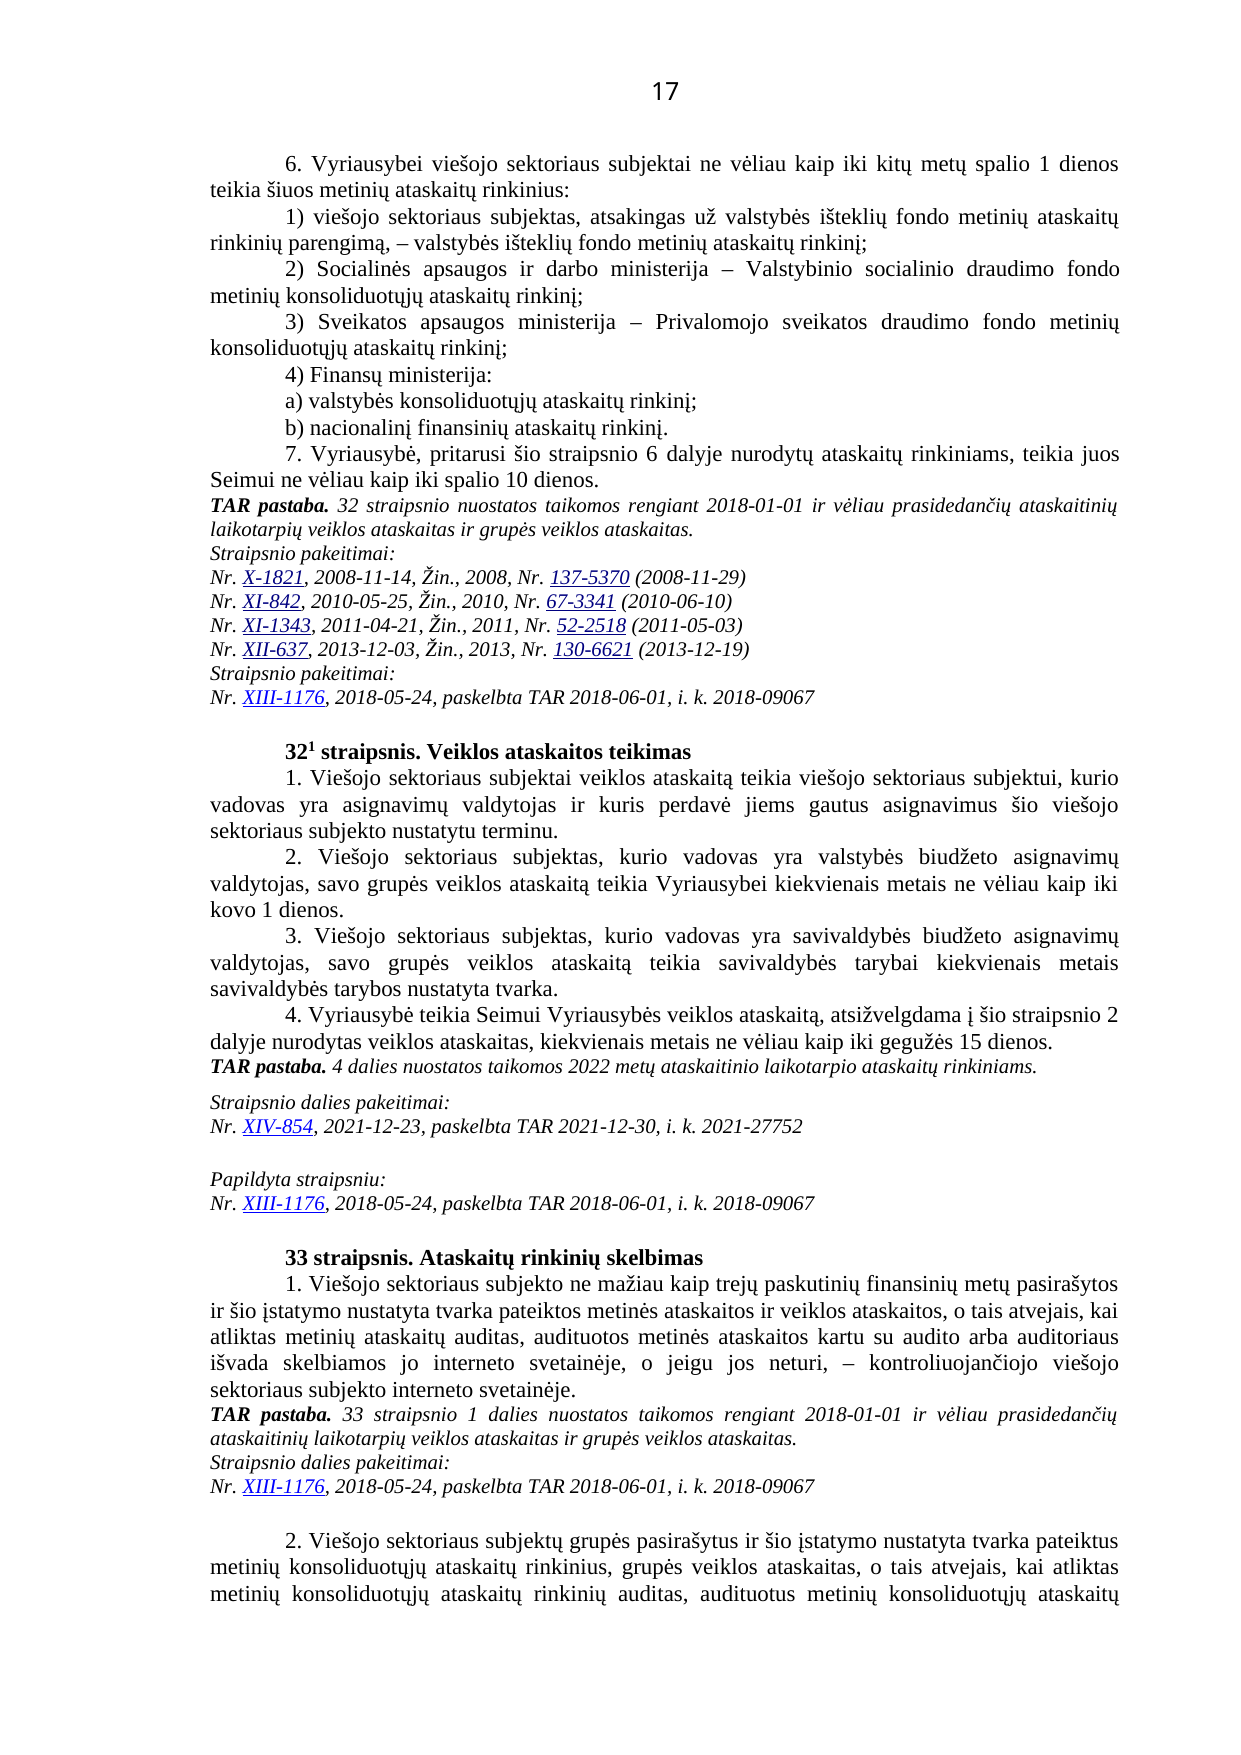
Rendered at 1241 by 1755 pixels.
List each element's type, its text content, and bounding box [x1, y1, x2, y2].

text Straipsnio dalies pakeitimai: [210, 1090, 1120, 1114]
text Nr. XI-842, 2010-05-25, Žin., 2010, Nr. 67-3341 (2010-06-10) [210, 589, 1120, 613]
text 1. Viešojo sektoriaus subjekto ne mažiau kaip trejų paskutinių finansinių metų pasirašytos ir šio įstatymo nustatyta tvarka pateiktos metinės ataskaitos ir veiklos ataskaitos, o tais atvejais, kai atliktas metinių ataskaitų auditas, audituotos metinės ataskaitos kartu su audito arba auditoriaus išvada skelbiamos jo interneto svetainėje, o jeigu jos neturi, – kontroliuojančiojo viešojo sektoriaus subjekto interneto svetainėje. [210, 1270, 1120, 1402]
text 1) viešojo sektoriaus subjektas, atsakingas už valstybės išteklių fondo metinių ataskaitų rinkinių parengimą, – valstybės išteklių fondo metinių ataskaitų rinkinį; [210, 203, 1120, 255]
text Nr. XIII-1176, 2018-05-24, paskelbta TAR 2018-06-01, i. k. 2018-09067 [210, 1191, 1120, 1215]
text TAR pastaba. 33 straipsnio 1 dalies nuostatos taikomos rengiant 2018-01-01 ir vėliau prasidedančių ataskaitinių laikotarpių veiklos ataskaitas ir grupės veiklos ataskaitas. [210, 1402, 1120, 1450]
text Nr. XIV-854, 2021-12-23, paskelbta TAR 2021-12-30, i. k. 2021-27752 [210, 1114, 1120, 1138]
text 33 straipsnis. Ataskaitų rinkinių skelbimas [210, 1244, 1120, 1270]
text b) nacionalinį finansinių ataskaitų rinkinį. [210, 413, 1120, 440]
text Straipsnio pakeitimai: [210, 541, 1120, 565]
text 3) Sveikatos apsaugos ministerija – Privalomojo sveikatos draudimo fondo metinių konsoliduotųjų ataskaitų rinkinį; [210, 308, 1120, 361]
text 7. Vyriausybė, pritarusi šio straipsnio 6 dalyje nurodytų ataskaitų rinkiniams, teikia juos Seimui ne vėliau kaip iki spalio 10 dienos. [210, 440, 1120, 493]
text 6. Vyriausybei viešojo sektoriaus subjektai ne vėliau kaip iki kitų metų spalio 1 dienos teikia šiuos metinių ataskaitų rinkinius: [210, 150, 1120, 203]
text TAR pastaba. 4 dalies nuostatos taikomos 2022 metų ataskaitinio laikotarpio ataskaitų rinkiniams. [210, 1054, 1120, 1078]
text 321 straipsnis. Veiklos ataskaitos teikimas [210, 738, 1120, 764]
text Nr. XII-637, 2013-12-03, Žin., 2013, Nr. 130-6621 (2013-12-19) [210, 637, 1120, 661]
text Straipsnio pakeitimai: [210, 661, 1120, 685]
text 2) Socialinės apsaugos ir darbo ministerija – Valstybinio socialinio draudimo fondo metinių konsoliduotųjų ataskaitų rinkinį; [210, 255, 1120, 308]
text 4) Finansų ministerija: [210, 361, 1120, 387]
text Straipsnio dalies pakeitimai: [210, 1450, 1120, 1474]
text Nr. XIII-1176, 2018-05-24, paskelbta TAR 2018-06-01, i. k. 2018-09067 [210, 1474, 1120, 1498]
text TAR pastaba. 32 straipsnio nuostatos taikomos rengiant 2018-01-01 ir vėliau prasidedančių ataskaitinių laikotarpių veiklos ataskaitas ir grupės veiklos ataskaitas. [210, 493, 1120, 541]
text Nr. XI-1343, 2011-04-21, Žin., 2011, Nr. 52-2518 (2011-05-03) [210, 613, 1120, 637]
text 3. Viešojo sektoriaus subjektas, kurio vadovas yra savivaldybės biudžeto asignavimų valdytojas, savo grupės veiklos ataskaitą teikia savivaldybės tarybai kiekvienais metais savivaldybės tarybos nustatyta tvarka. [210, 922, 1120, 1001]
text 2. Viešojo sektoriaus subjektas, kurio vadovas yra valstybės biudžeto asignavimų valdytojas, savo grupės veiklos ataskaitą teikia Vyriausybei kiekvienais metais ne vėliau kaip iki kovo 1 dienos. [210, 843, 1120, 922]
text 2. Viešojo sektoriaus subjektų grupės pasirašytus ir šio įstatymo nustatyta tvarka pateiktus metinių konsoliduotųjų ataskaitų rinkinius, grupės veiklos ataskaitas, o tais atvejais, kai atliktas metinių konsoliduotųjų ataskaitų rinkinių auditas, audituotus metinių konsoliduotųjų ataskaitų [210, 1527, 1120, 1606]
text 4. Vyriausybė teikia Seimui Vyriausybės veiklos ataskaitą, atsižvelgdama į šio straipsnio 2 dalyje nurodytas veiklos ataskaitas, kiekvienais metais ne vėliau kaip iki gegužės 15 dienos. [210, 1001, 1120, 1054]
text Papildyta straipsniu: [210, 1167, 1120, 1191]
text Nr. XIII-1176, 2018-05-24, paskelbta TAR 2018-06-01, i. k. 2018-09067 [210, 685, 1120, 709]
text 1. Viešojo sektoriaus subjektai veiklos ataskaitą teikia viešojo sektoriaus subjektui, kurio vadovas yra asignavimų valdytojas ir kuris perdavė jiems gautus asignavimus šio viešojo sektoriaus subjekto nustatytu terminu. [210, 764, 1120, 843]
text a) valstybės konsoliduotųjų ataskaitų rinkinį; [210, 387, 1120, 413]
text Nr. X-1821, 2008-11-14, Žin., 2008, Nr. 137-5370 (2008-11-29) [210, 565, 1120, 589]
